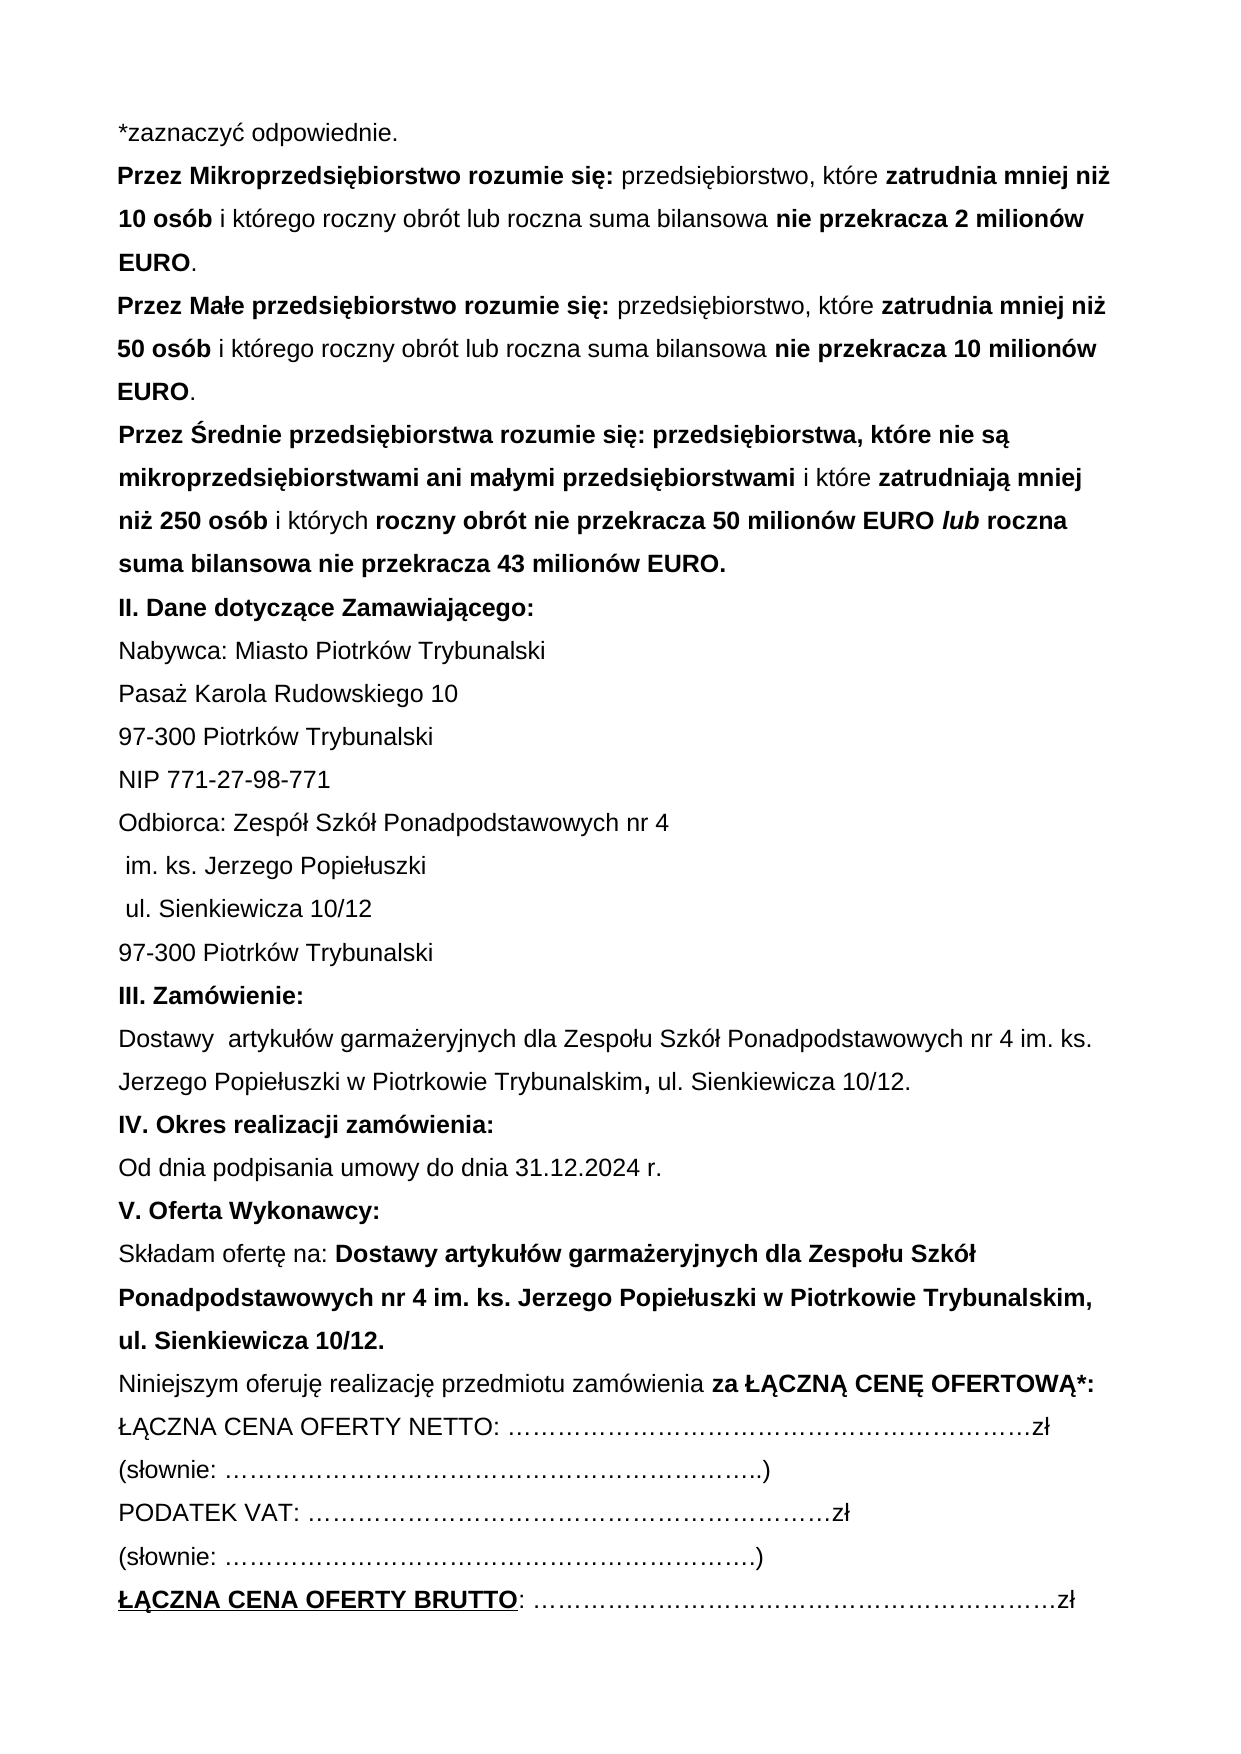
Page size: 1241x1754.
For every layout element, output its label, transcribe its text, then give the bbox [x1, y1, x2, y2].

text ul. Sienkiewicza 10/12 [118, 894, 1122, 923]
text Nabywca: Miasto Piotrków Trybunalski [118, 636, 1122, 664]
text Pasaż Karola Rudowskiego 10 [118, 679, 1122, 707]
text 97-300 Piotrków Trybunalski [118, 937, 1122, 966]
text ŁĄCZNA CENA OFERTY BRUTTO: ………………………………………………………zł [118, 1584, 1122, 1613]
text PODATEK VAT: ………………………………………………………zł [118, 1498, 1122, 1527]
text 97-300 Piotrków Trybunalski [118, 722, 1122, 751]
text (słownie: ……………………………………………………….) [118, 1541, 1122, 1570]
text Od dnia podpisania umowy do dnia 31.12.2024 r. [118, 1153, 1122, 1182]
text Niniejszym oferuję realizację przedmiotu zamówienia za ŁĄCZNĄ CENĘ OFERTOWĄ*: [118, 1369, 1122, 1398]
text (słownie: ………………………………………………………..) [118, 1455, 1122, 1484]
text Dostawy artykułów garmażeryjnych dla Zespołu Szkół Ponadpodstawowych nr 4 im. ks. Jerzego Popiełuszki w Piotrkowie Trybunalskim, ul. Sienkiewicza 10/12. [118, 1024, 1122, 1096]
text II. Dane dotyczące Zamawiającego: [118, 592, 1122, 621]
text *zaznaczyć odpowiednie. [118, 118, 1122, 147]
text V. Oferta Wykonawcy: [118, 1196, 1122, 1225]
text Przez Mikroprzedsiębiorstwo rozumie się: przedsiębiorstwo, które zatrudnia mniej niż 10 osób i którego roczny obrót lub roczna suma bilansowa nie przekracza 2 milionów EURO. [117, 161, 1122, 276]
text NIP 771-27-98-771 [118, 765, 1122, 794]
text Składam ofertę na: Dostawy artykułów garmażeryjnych dla Zespołu Szkół Ponadpodstawowych nr 4 im. ks. Jerzego Popiełuszki w Piotrkowie Trybunalskim, ul. Sienkiewicza 10/12. [118, 1239, 1122, 1354]
text Przez Średnie przedsiębiorstwa rozumie się: przedsiębiorstwa, które nie są mikroprzedsiębiorstwami ani małymi przedsiębiorstwami i które zatrudniają mniej niż 250 osób i których roczny obrót nie przekracza 50 milionów EURO lub roczna suma bilansowa nie przekracza 43 milionów EURO. [118, 420, 1122, 578]
text im. ks. Jerzego Popiełuszki [118, 851, 1122, 880]
text Odbiorca: Zespół Szkół Ponadpodstawowych nr 4 [118, 808, 1122, 837]
text IV. Okres realizacji zamówienia: [118, 1110, 1122, 1139]
text III. Zamówienie: [118, 981, 1122, 1009]
text Przez Małe przedsiębiorstwo rozumie się: przedsiębiorstwo, które zatrudnia mniej niż 50 osób i którego roczny obrót lub roczna suma bilansowa nie przekracza 10 milionów EURO. [117, 291, 1122, 406]
text ŁĄCZNA CENA OFERTY NETTO: ………………………………………………………zł [118, 1412, 1122, 1441]
